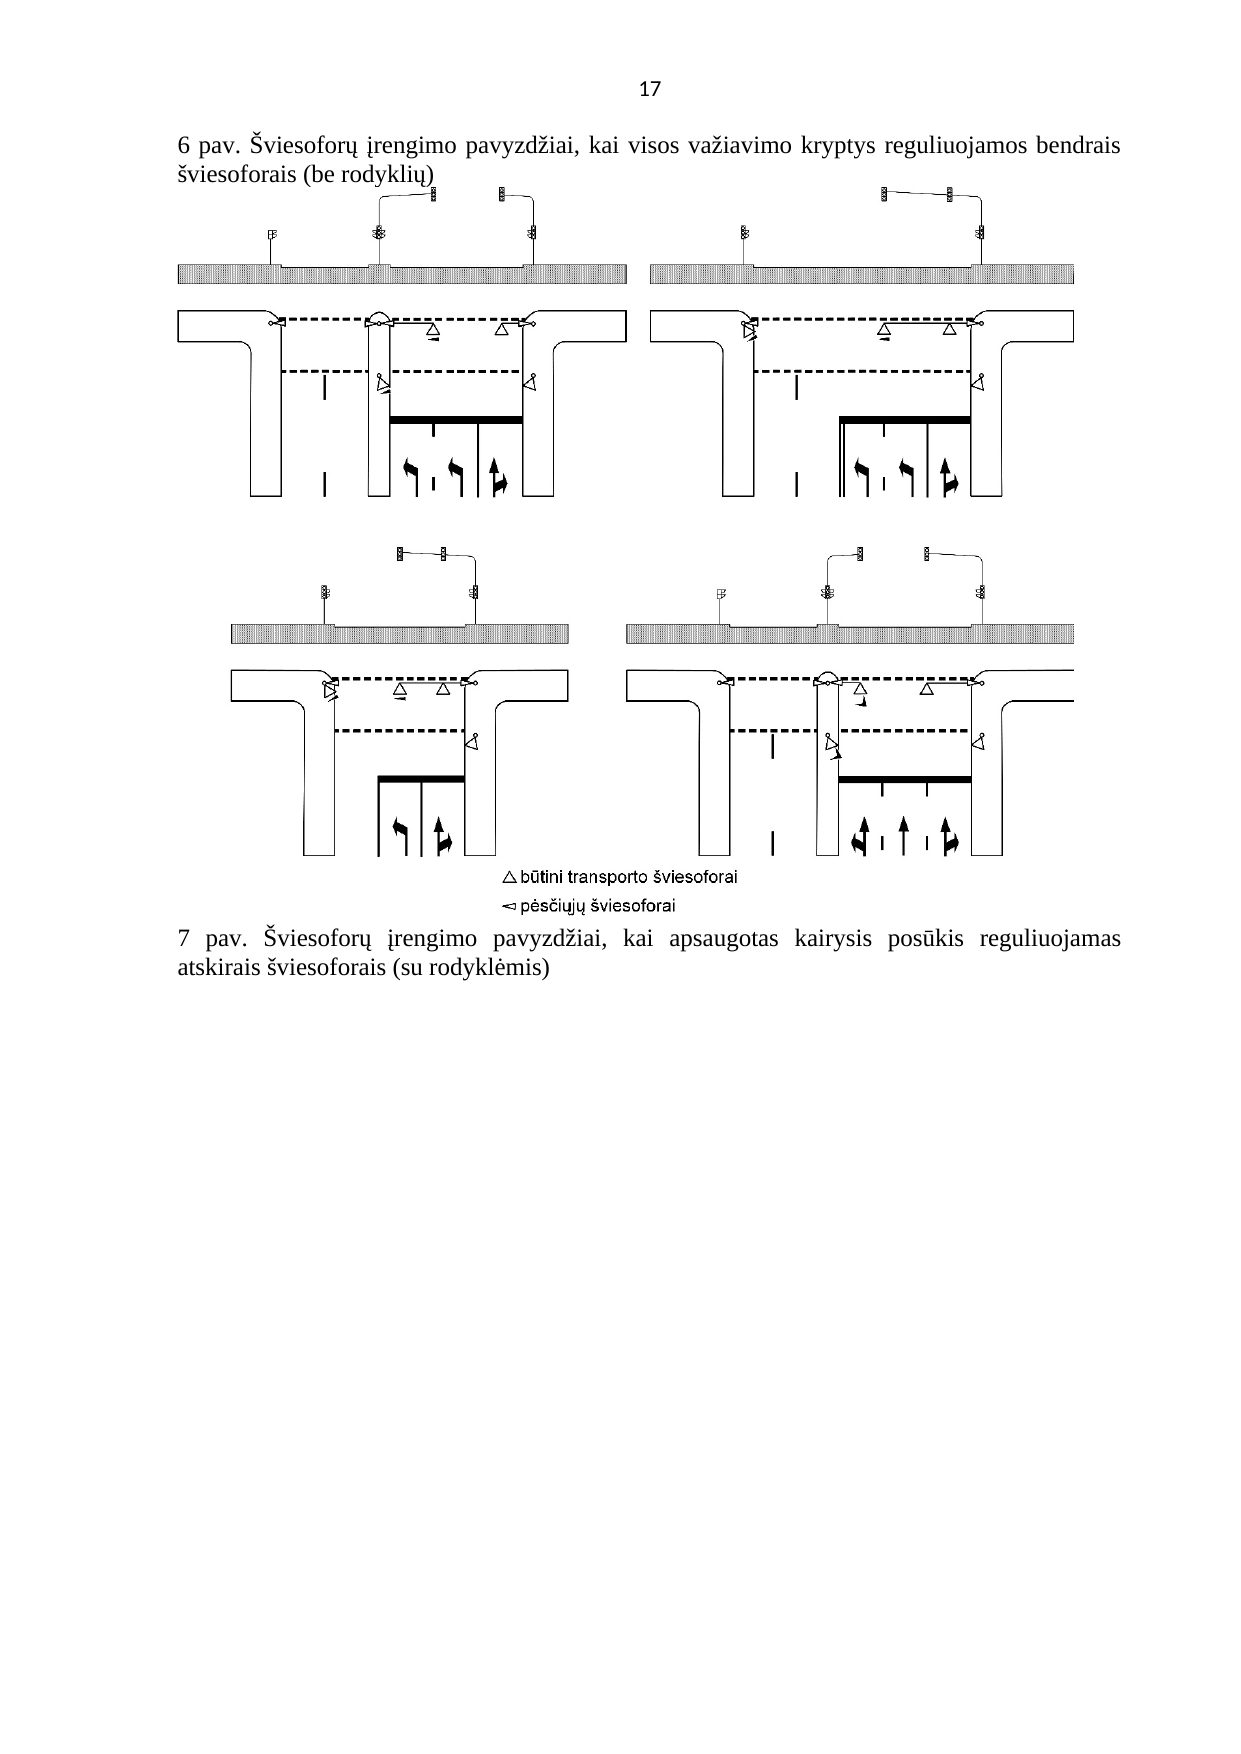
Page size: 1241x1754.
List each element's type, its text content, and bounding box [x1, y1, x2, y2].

text 7 pav. Šviesoforų įrengimo pavyzdžiai, kai apsaugotas kairysis posūkis reguliuojamas atskirais šviesoforais (su rodyklėmis) [177, 923, 1122, 981]
text 6 pav. Šviesoforų įrengimo pavyzdžiai, kai visos važiavimo kryptys reguliuojamos bendrais šviesoforais (be rodyklių) [177, 130, 1122, 187]
